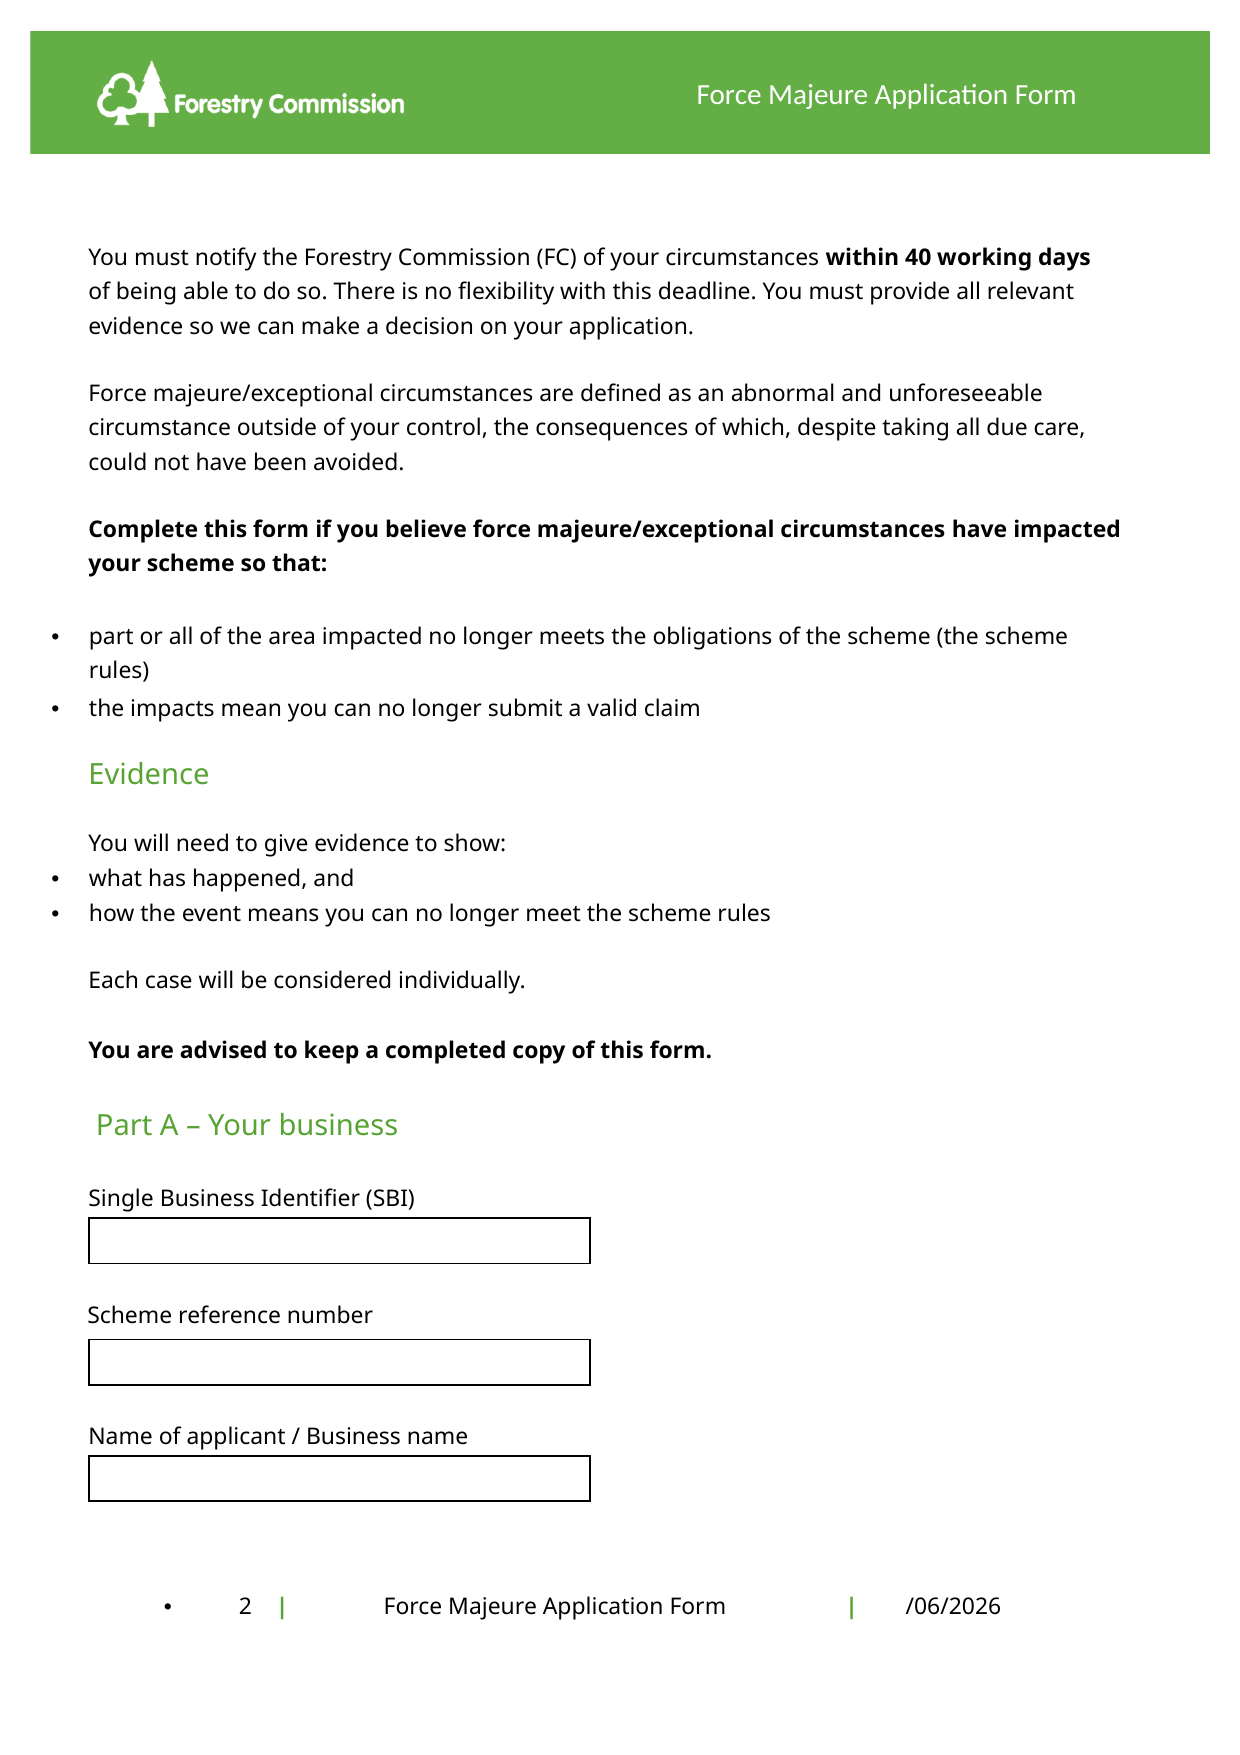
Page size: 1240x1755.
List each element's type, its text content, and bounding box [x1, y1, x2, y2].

table_header [90, 1340, 589, 1384]
text Scheme reference number [87, 1298, 1183, 1330]
text You will need to give evidence to show: [88, 827, 1116, 859]
subtitle Evidence [88, 753, 1183, 793]
text You must notify the Forestry Commission (FC) of your circumstances within 40 working days of being able to do so. There is no flexibility with this deadline. You must provide all relevant evidence so we can make a decision on your application. [88, 241, 1116, 341]
subtitle Part A – Your business [88, 1104, 1183, 1143]
list part or all of the area impacted no longer meets the obligations of the scheme (the scheme rules) [51, 620, 1116, 686]
table_header [90, 1219, 589, 1263]
text Force majeure/exceptional circumstances are defined as an abnormal and unforeseeable circumstance outside of your control, the consequences of which, despite taking all due care, could not have been avoided. [88, 377, 1116, 477]
table_header [90, 1457, 589, 1500]
text Name of applicant / Business name [88, 1420, 1116, 1451]
list the impacts mean you can no longer submit a valid claim [51, 692, 1116, 723]
list how the event means you can no longer meet the scheme rules [51, 897, 1116, 928]
text Each case will be considered individually. [88, 964, 1116, 995]
text You are advised to keep a completed copy of this form. [88, 1034, 1140, 1065]
text Complete this form if you believe force majeure/exceptional circumstances have impacted your scheme so that: [88, 513, 1140, 578]
text Single Business Identifier (SBI) [88, 1182, 1140, 1213]
list what has happened, and [51, 862, 1116, 893]
